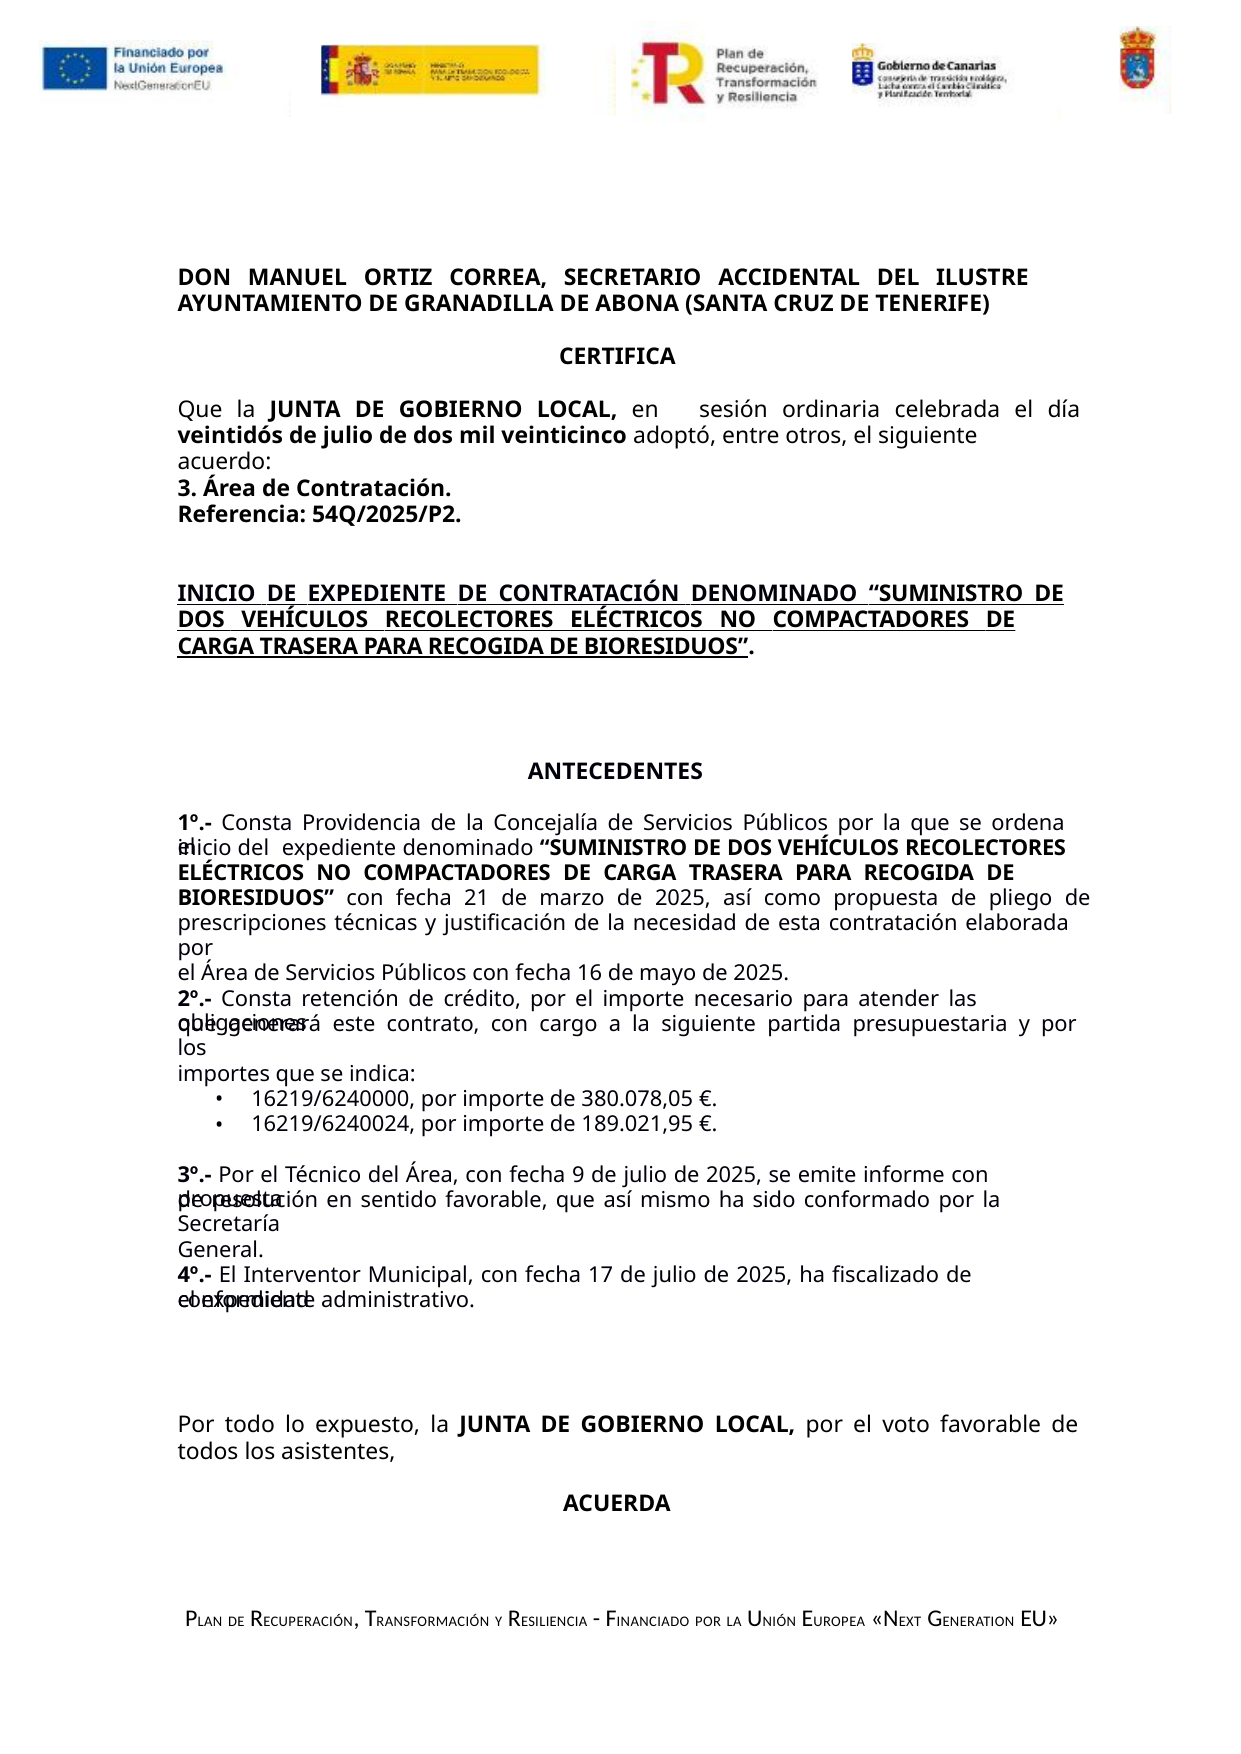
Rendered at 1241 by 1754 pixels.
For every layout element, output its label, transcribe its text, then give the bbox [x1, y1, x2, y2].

text que generará este contrato, con cargo a la siguiente partida presupuestaria y por los [177, 1012, 1090, 1061]
text 4º.- El Interventor Municipal, con fecha 17 de julio de 2025, ha fiscalizado de conformidad [177, 1263, 1088, 1312]
text inicio del expediente denominado “SUMINISTRO DE DOS VEHÍCULOS RECOLECTORES [177, 836, 1091, 860]
text INICIO DE EXPEDIENTE DE CONTRATACIÓN DENOMINADO “SUMINISTRO DE [177, 581, 1091, 607]
text el expediente administrativo. [177, 1288, 479, 1313]
text AYUNTAMIENTO DE GRANADILLA DE ABONA (SANTA CRUZ DE TENERIFE) [177, 291, 1088, 317]
text 16219/6240000, por importe de 380.078,05 €. [251, 1087, 721, 1112]
text CARGA TRASERA PARA RECOGIDA DE BIORESIDUOS”. [177, 634, 1091, 659]
text veintidós de julio de dos mil veinticinco adoptó, entre otros, el siguiente acuerdo: [177, 423, 1058, 474]
text 2º.- Consta retención de crédito, por el importe necesario para atender las obligaciones [177, 986, 1090, 1012]
text PLAN DE RECUPERACIÓN, TRANSFORMACIÓN Y RESILIENCIA - FINANCIADO POR LA UNIÓN EUROPEA «NEXT GENERATION EU» [185, 1604, 1083, 1632]
text ANTECEDENTES [528, 759, 740, 784]
text General. [177, 1237, 1088, 1262]
text sesión ordinaria celebrada el día [699, 397, 1088, 422]
text todos los asistentes, [177, 1439, 1088, 1464]
text Referencia: 54Q/2025/P2. [177, 502, 475, 528]
text ACUERDA [563, 1491, 694, 1517]
text Por todo lo expuesto, la JUNTA DE GOBIERNO LOCAL, por el voto favorable de [177, 1412, 1088, 1438]
text DON MANUEL ORTIZ CORREA, SECRETARIO ACCIDENTAL DEL ILUSTRE [177, 265, 1088, 291]
text el Área de Servicios Públicos con fecha 16 de mayo de 2025. [177, 961, 1091, 985]
text • [215, 1113, 247, 1137]
text Que la JUNTA DE GOBIERNO LOCAL, en [177, 397, 694, 422]
text • [215, 1087, 247, 1112]
text DOS VEHÍCULOS RECOLECTORES ELÉCTRICOS NO COMPACTADORES DE [177, 607, 1091, 633]
text ELÉCTRICOS NO COMPACTADORES DE CARGA TRASERA PARA RECOGIDA DE [177, 861, 1091, 885]
text importes que se indica: [177, 1061, 1090, 1086]
text 1º.- Consta Providencia de la Concejalía de Servicios Públicos por la que se ordena el [177, 810, 1090, 836]
text 16219/6240024, por importe de 189.021,95 €. [251, 1112, 721, 1137]
text prescripciones técnicas y justificación de la necesidad de esta contratación elaborada por [177, 911, 1091, 960]
text BIORESIDUOS” con fecha 21 de marzo de 2025, así como propuesta de pliego de [177, 886, 1091, 910]
text CERTIFICA [559, 344, 699, 369]
text 3. Área de Contratación. [177, 476, 466, 501]
text de resolución en sentido favorable, que así mismo ha sido conformado por la Secretaría [177, 1188, 1088, 1237]
text 3º.- Por el Técnico del Área, con fecha 9 de julio de 2025, se emite informe con propuesta [177, 1163, 1088, 1188]
